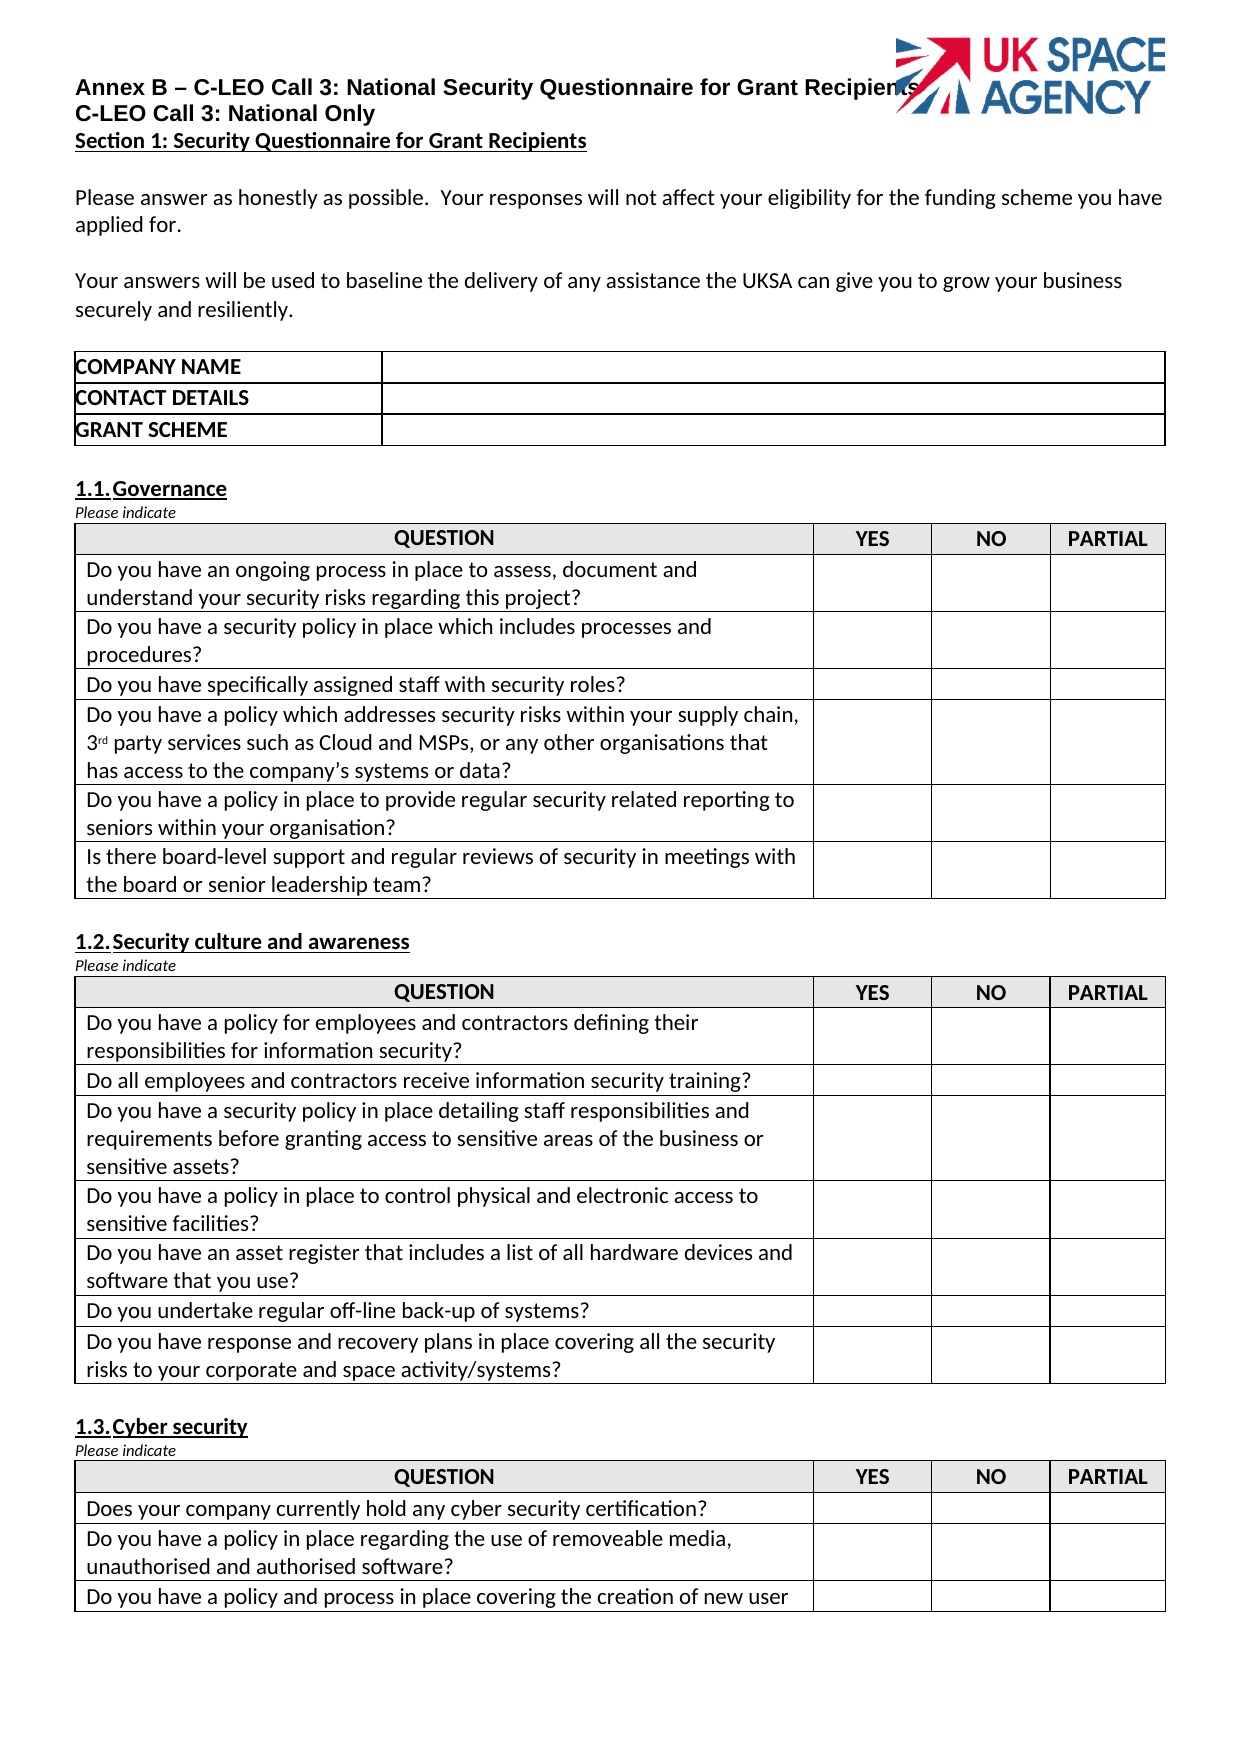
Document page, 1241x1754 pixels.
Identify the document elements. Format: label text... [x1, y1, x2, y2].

table_cell [932, 1065, 1049, 1095]
table_header PARTIAL [1051, 1461, 1165, 1492]
table_cell Do you have a policy which addresses security risks within your supply chain, 3rd party services such as Cloud and MSPs, or any other organisations that has access to the company’s systems or data? [76, 700, 813, 784]
table_header PARTIAL [1051, 524, 1165, 554]
table_cell [814, 612, 931, 668]
table_cell Is there board-level support and regular reviews of security in meetings with the board or senior leadership team? [76, 842, 813, 898]
table_cell Do you have a policy for employees and contractors defining their responsibilities for information security? [76, 1008, 813, 1064]
table_header NO [932, 977, 1049, 1007]
table_cell [1051, 1008, 1165, 1064]
table_cell CONTACT DETAILS [76, 384, 381, 413]
table_cell Do you undertake regular off-line back-up of systems? [76, 1296, 813, 1326]
table_header NO [932, 524, 1050, 554]
table_cell [814, 1239, 931, 1294]
table_header [383, 352, 1164, 382]
table_cell [932, 669, 1050, 699]
table_cell Do you have a policy and process in place covering the creation of new user [76, 1581, 813, 1611]
table_cell [814, 785, 931, 841]
table_cell [1051, 1327, 1165, 1383]
table_cell [932, 1493, 1049, 1523]
table_cell [1051, 1581, 1165, 1611]
table_cell [1051, 1493, 1165, 1523]
table_header COMPANY NAME [76, 352, 381, 382]
table_cell [932, 612, 1050, 668]
table_cell Do you have an asset register that includes a list of all hardware devices and software that you use? [76, 1239, 813, 1294]
table_cell [814, 669, 931, 699]
table_cell Do you have an ongoing process in place to assess, document and understand your security risks regarding this project? [76, 555, 813, 611]
table_cell Do you have a policy in place to control physical and electronic access to sensitive facilities? [76, 1181, 813, 1237]
table_cell [1051, 1239, 1165, 1294]
table_cell [383, 415, 1164, 444]
table_cell [814, 1581, 931, 1611]
table_header QUESTION [76, 524, 813, 554]
table_header YES [814, 1461, 931, 1492]
table_cell [932, 842, 1050, 898]
table_cell [1051, 1524, 1165, 1580]
table_cell [1051, 1065, 1165, 1095]
table_cell [932, 1008, 1049, 1064]
table_cell [1051, 1096, 1165, 1180]
table_cell Do you have a security policy in place which includes processes and procedures? [76, 612, 813, 668]
table_cell [814, 555, 931, 611]
table_cell Do you have a policy in place regarding the use of removeable media, unauthorised and authorised software? [76, 1524, 813, 1580]
table_cell Do you have a policy in place to provide regular security related reporting to seniors within your organisation? [76, 785, 813, 841]
table_cell [814, 1327, 931, 1383]
table_cell Do all employees and contractors receive information security training? [76, 1065, 813, 1095]
table_cell [814, 1524, 931, 1580]
list Cyber security [75, 1412, 1165, 1440]
table_header YES [814, 977, 931, 1007]
table_cell [1051, 785, 1165, 841]
table_cell [814, 1065, 931, 1095]
table_cell [814, 1008, 931, 1064]
table_cell GRANT SCHEME [76, 415, 381, 444]
table_header QUESTION [76, 1461, 813, 1492]
table_cell [1051, 555, 1165, 611]
table_cell [1051, 612, 1165, 668]
table_cell [383, 384, 1164, 413]
list Security culture and awareness [75, 927, 1165, 955]
text Please indicate [75, 955, 1165, 976]
table_header QUESTION [76, 977, 813, 1007]
table_cell [932, 1524, 1049, 1580]
table_cell Do you have response and recovery plans in place covering all the security risks to your corporate and space activity/systems? [76, 1327, 813, 1383]
table_header YES [814, 524, 931, 554]
table_cell [932, 1327, 1049, 1383]
table_cell Do you have a security policy in place detailing staff responsibilities and requirements before granting access to sensitive areas of the business or sensitive assets? [76, 1096, 813, 1180]
table_cell [1051, 1181, 1165, 1237]
text Your answers will be used to baseline the delivery of any assistance the UKSA can give you to grow your business securely and resiliently. [75, 267, 1165, 323]
table_cell [932, 555, 1050, 611]
table_header NO [932, 1461, 1049, 1492]
table_cell [932, 1581, 1049, 1611]
table_cell [814, 1493, 931, 1523]
table_cell [814, 842, 931, 898]
table_cell [1051, 1296, 1165, 1326]
table_cell [932, 785, 1050, 841]
table_cell [932, 1096, 1049, 1180]
table_cell Does your company currently hold any cyber security certification? [76, 1493, 813, 1523]
table_cell [1051, 842, 1165, 898]
text Please indicate [75, 1440, 1165, 1460]
list Governance [75, 474, 1165, 502]
table_cell [932, 1239, 1049, 1294]
table_cell [814, 700, 931, 784]
table_cell [932, 700, 1050, 784]
table_cell [932, 1296, 1049, 1326]
table_cell Do you have specifically assigned staff with security roles? [76, 669, 813, 699]
text Section 1: Security Questionnaire for Grant Recipients [75, 127, 1165, 154]
table_cell [814, 1181, 931, 1237]
table_cell [932, 1181, 1049, 1237]
text Please indicate [75, 502, 1165, 522]
table_cell [814, 1296, 931, 1326]
table_cell [1051, 700, 1165, 784]
table_header PARTIAL [1051, 977, 1165, 1007]
table_cell [814, 1096, 931, 1180]
table_cell [1051, 669, 1165, 699]
text Please answer as honestly as possible. Your responses will not affect your eligibility for the funding scheme you have applied for. [75, 183, 1165, 239]
